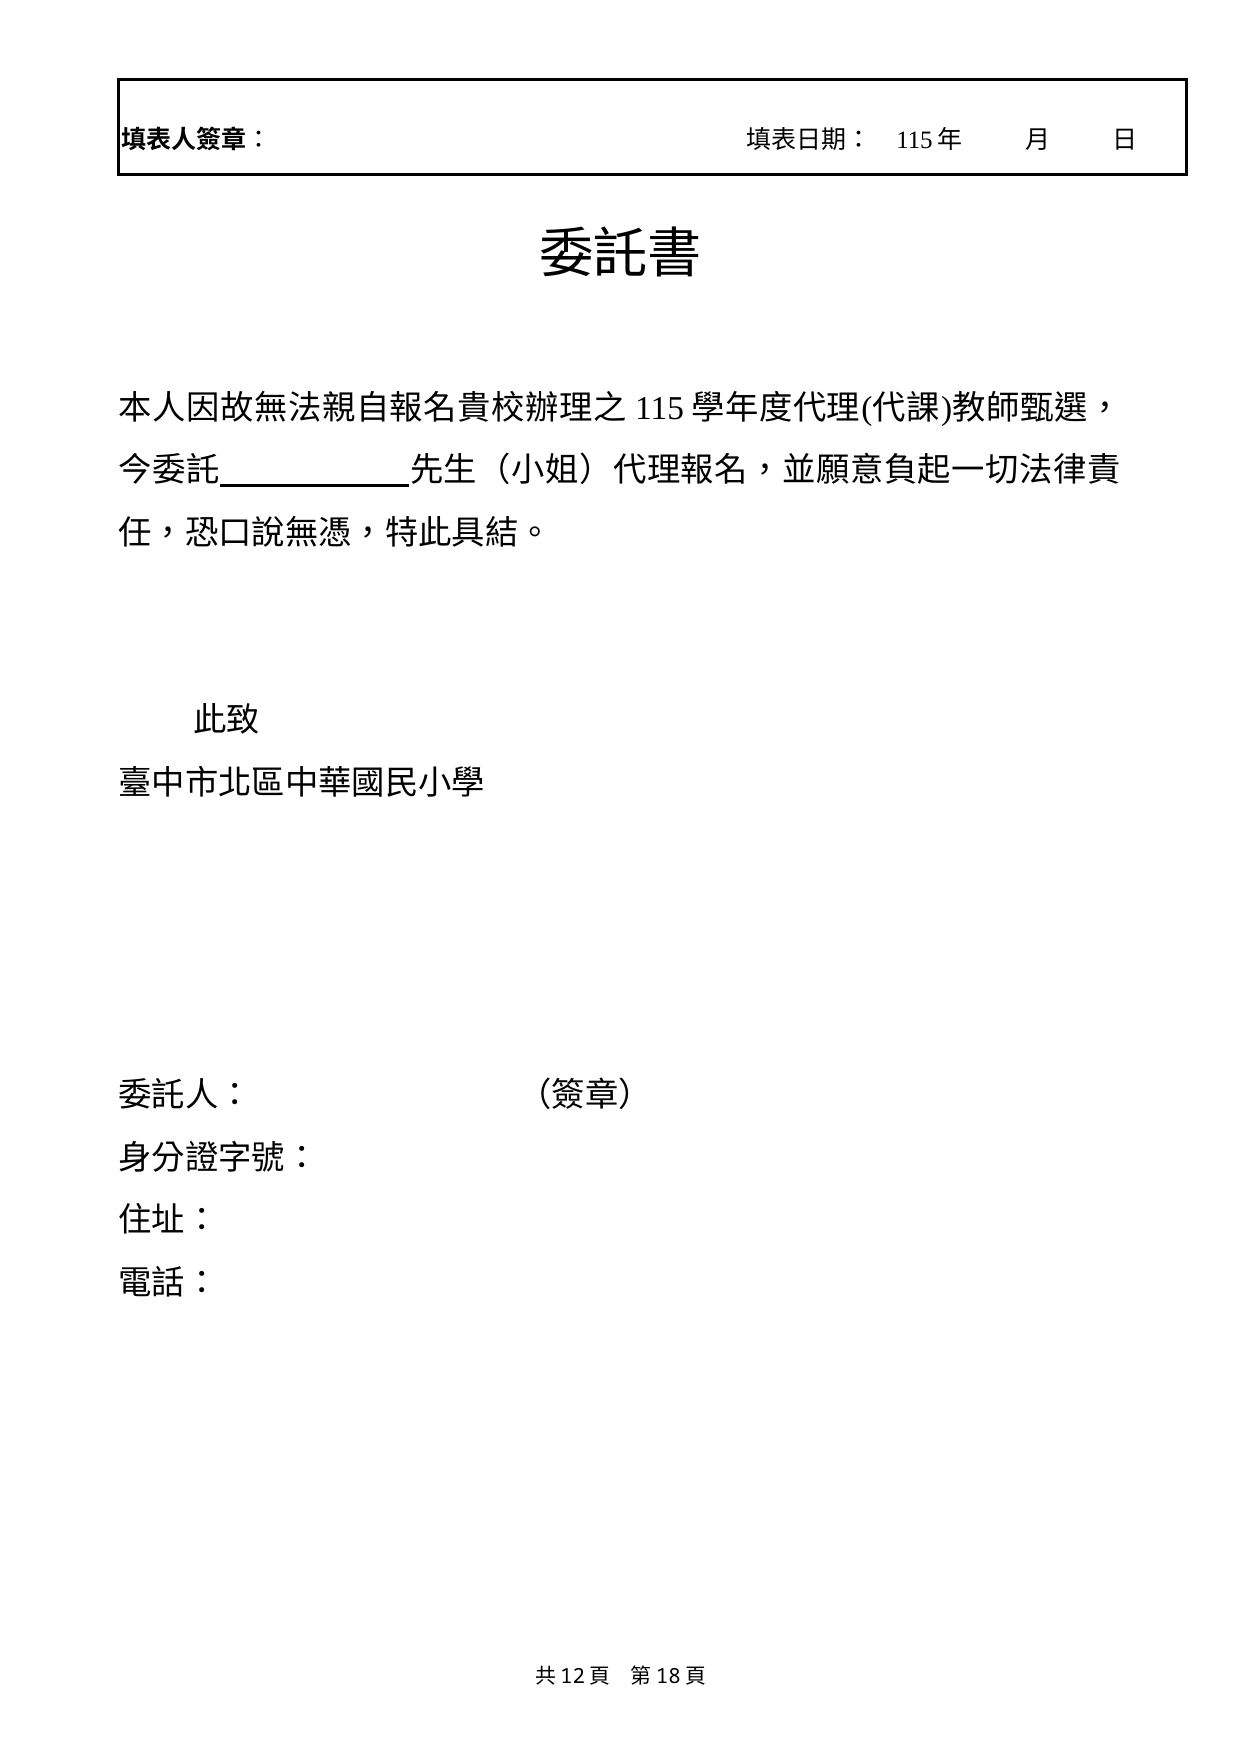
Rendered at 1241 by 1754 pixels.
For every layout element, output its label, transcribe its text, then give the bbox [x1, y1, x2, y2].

text 委託書 [118, 176, 1122, 301]
text 臺中市北區中華國民小學 [118, 738, 1122, 801]
text 住址： [118, 1176, 1122, 1238]
text 此致 [118, 676, 1122, 738]
text 電話： [118, 1238, 1122, 1301]
text 本人因故無法親自報名貴校辦理之115學年度代理(代課)教師甄選，今委託 先生（小姐）代理報名，並願意負起一切法律責任，恐口說無憑，特此具結。 [118, 363, 1122, 551]
table_cell 填表人簽章： 填表日期： 115年 月 日 [120, 81, 1185, 172]
text 委託人： （簽章） [118, 1051, 1122, 1113]
text 身分證字號： [118, 1113, 1122, 1176]
